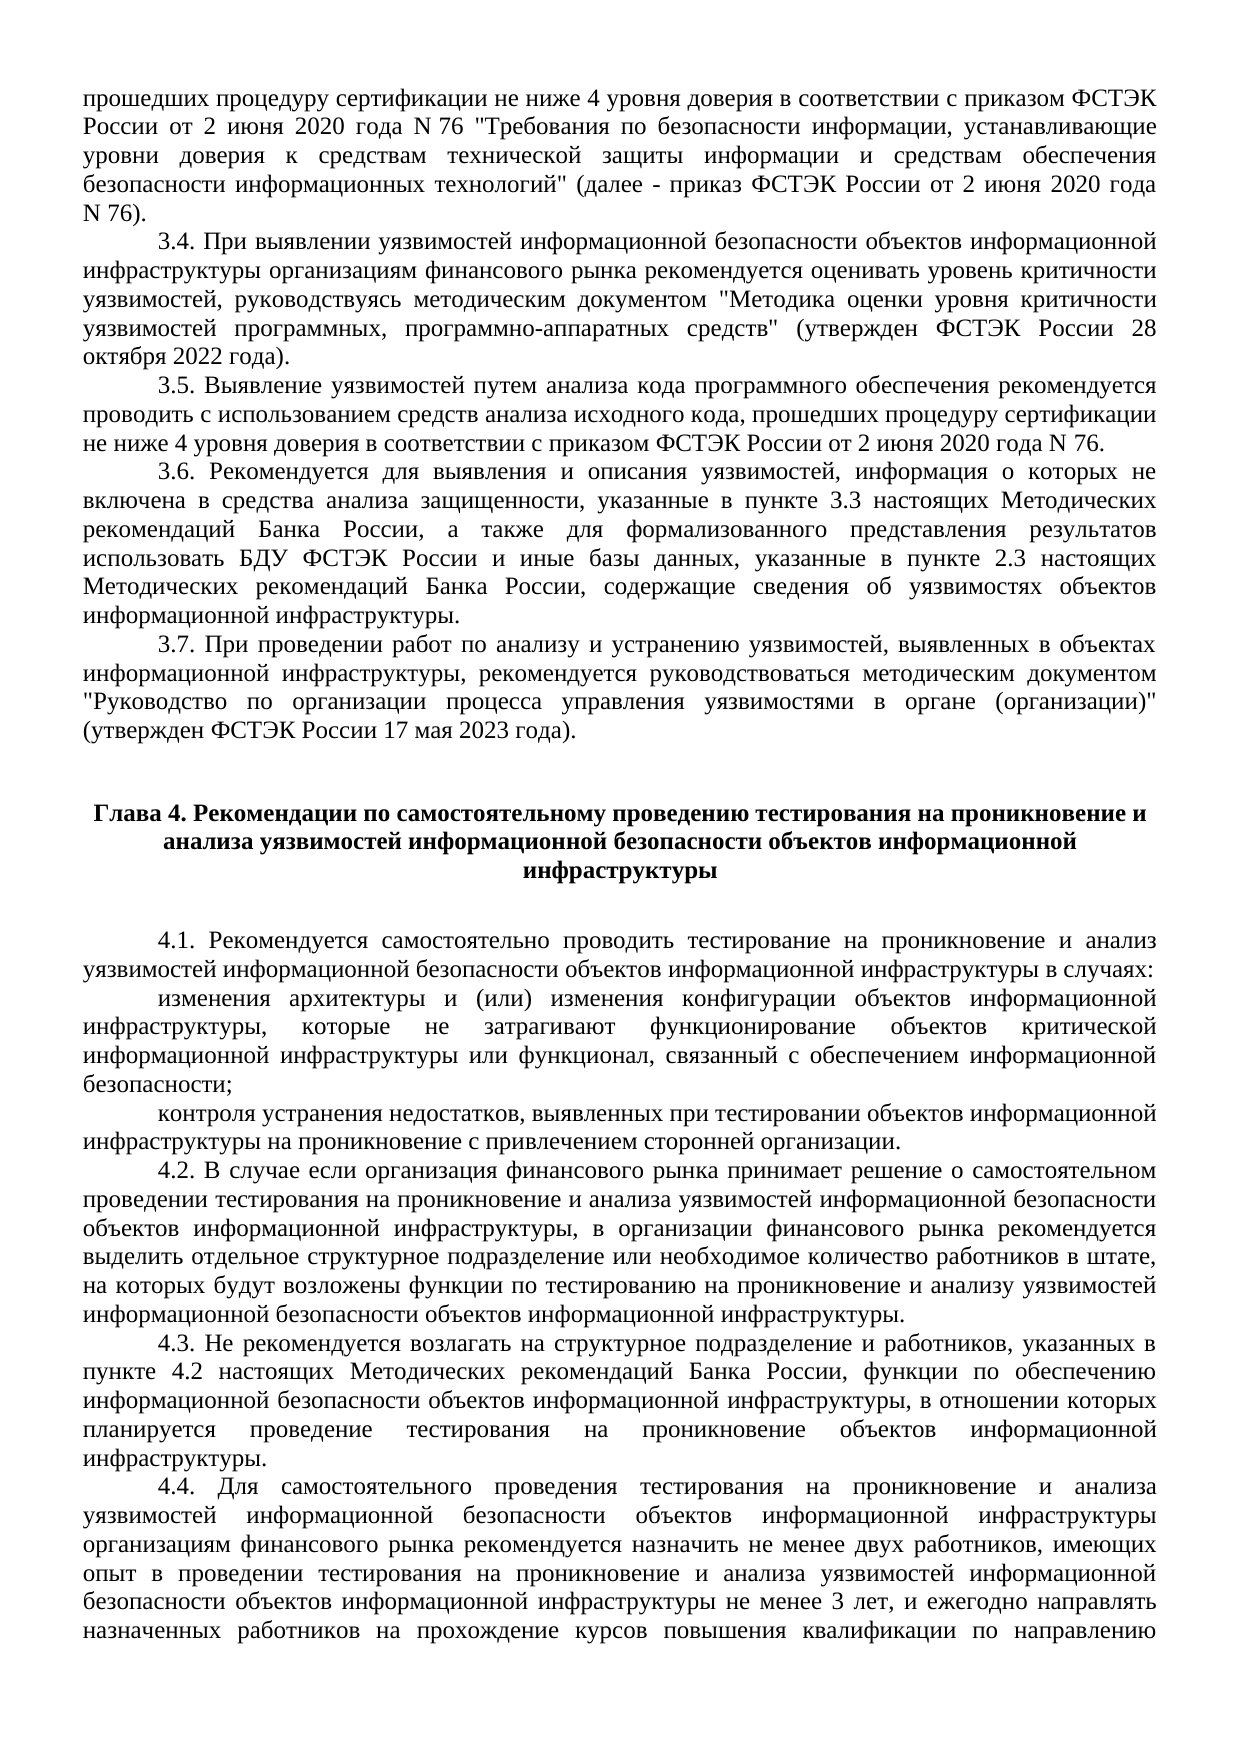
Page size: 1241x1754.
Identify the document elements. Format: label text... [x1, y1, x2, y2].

text изменения архитектуры и (или) изменения конфигурации объектов информационной инфраструктуры, которые не затрагивают функционирование объектов критической информационной инфраструктуры или функционал, связанный с обеспечением информационной безопасности; [83, 983, 1157, 1098]
text 4.1. Рекомендуется самостоятельно проводить тестирование на проникновение и анализ уязвимостей информационной безопасности объектов информационной инфраструктуры в случаях: [83, 925, 1157, 983]
text 3.7. При проведении работ по анализу и устранению уязвимостей, выявленных в объектах информационной инфраструктуры, рекомендуется руководствоваться методическим документом "Руководство по организации процесса управления уязвимостями в органе (организации)" (утвержден ФСТЭК России 17 мая 2023 года). [83, 629, 1157, 744]
subtitle Глава 4. Рекомендации по самостоятельному проведению тестирования на проникновение и анализа уязвимостей информационной безопасности объектов информационной инфраструктуры [83, 798, 1157, 884]
text контроля устранения недостатков, выявленных при тестировании объектов информационной инфраструктуры на проникновение с привлечением сторонней организации. [83, 1098, 1157, 1155]
text 4.4. Для самостоятельного проведения тестирования на проникновение и анализа уязвимостей информационной безопасности объектов информационной инфраструктуры организациям финансового рынка рекомендуется назначить не менее двух работников, имеющих опыт в проведении тестирования на проникновение и анализа уязвимостей информационной безопасности объектов информационной инфраструктуры не менее 3 лет, и ежегодно направлять назначенных работников на прохождение курсов повышения квалификации по направлению [83, 1471, 1157, 1644]
text 3.5. Выявление уязвимостей путем анализа кода программного обеспечения рекомендуется проводить с использованием средств анализа исходного кода, прошедших процедуру сертификации не ниже 4 уровня доверия в соответствии с приказом ФСТЭК России от 2 июня 2020 года N 76. [83, 370, 1157, 456]
text 3.4. При выявлении уязвимостей информационной безопасности объектов информационной инфраструктуры организациям финансового рынка рекомендуется оценивать уровень критичности уязвимостей, руководствуясь методическим документом "Методика оценки уровня критичности уязвимостей программных, программно-аппаратных средств" (утвержден ФСТЭК России 28 октября 2022 года). [83, 226, 1157, 370]
text прошедших процедуру сертификации не ниже 4 уровня доверия в соответствии с приказом ФСТЭК России от 2 июня 2020 года N 76 "Требования по безопасности информации, устанавливающие уровни доверия к средствам технической защиты информации и средствам обеспечения безопасности информационных технологий" (далее - приказ ФСТЭК России от 2 июня 2020 года N 76). [83, 83, 1157, 226]
text 4.2. В случае если организация финансового рынка принимает решение о самостоятельном проведении тестирования на проникновение и анализа уязвимостей информационной безопасности объектов информационной инфраструктуры, в организации финансового рынка рекомендуется выделить отдельное структурное подразделение или необходимое количество работников в штате, на которых будут возложены функции по тестированию на проникновение и анализу уязвимостей информационной безопасности объектов информационной инфраструктуры. [83, 1155, 1157, 1328]
text 3.6. Рекомендуется для выявления и описания уязвимостей, информация о которых не включена в средства анализа защищенности, указанные в пункте 3.3 настоящих Методических рекомендаций Банка России, а также для формализованного представления результатов использовать БДУ ФСТЭК России и иные базы данных, указанные в пункте 2.3 настоящих Методических рекомендаций Банка России, содержащие сведения об уязвимостях объектов информационной инфраструктуры. [83, 456, 1157, 629]
text 4.3. Не рекомендуется возлагать на структурное подразделение и работников, указанных в пункте 4.2 настоящих Методических рекомендаций Банка России, функции по обеспечению информационной безопасности объектов информационной инфраструктуры, в отношении которых планируется проведение тестирования на проникновение объектов информационной инфраструктуры. [83, 1328, 1157, 1471]
